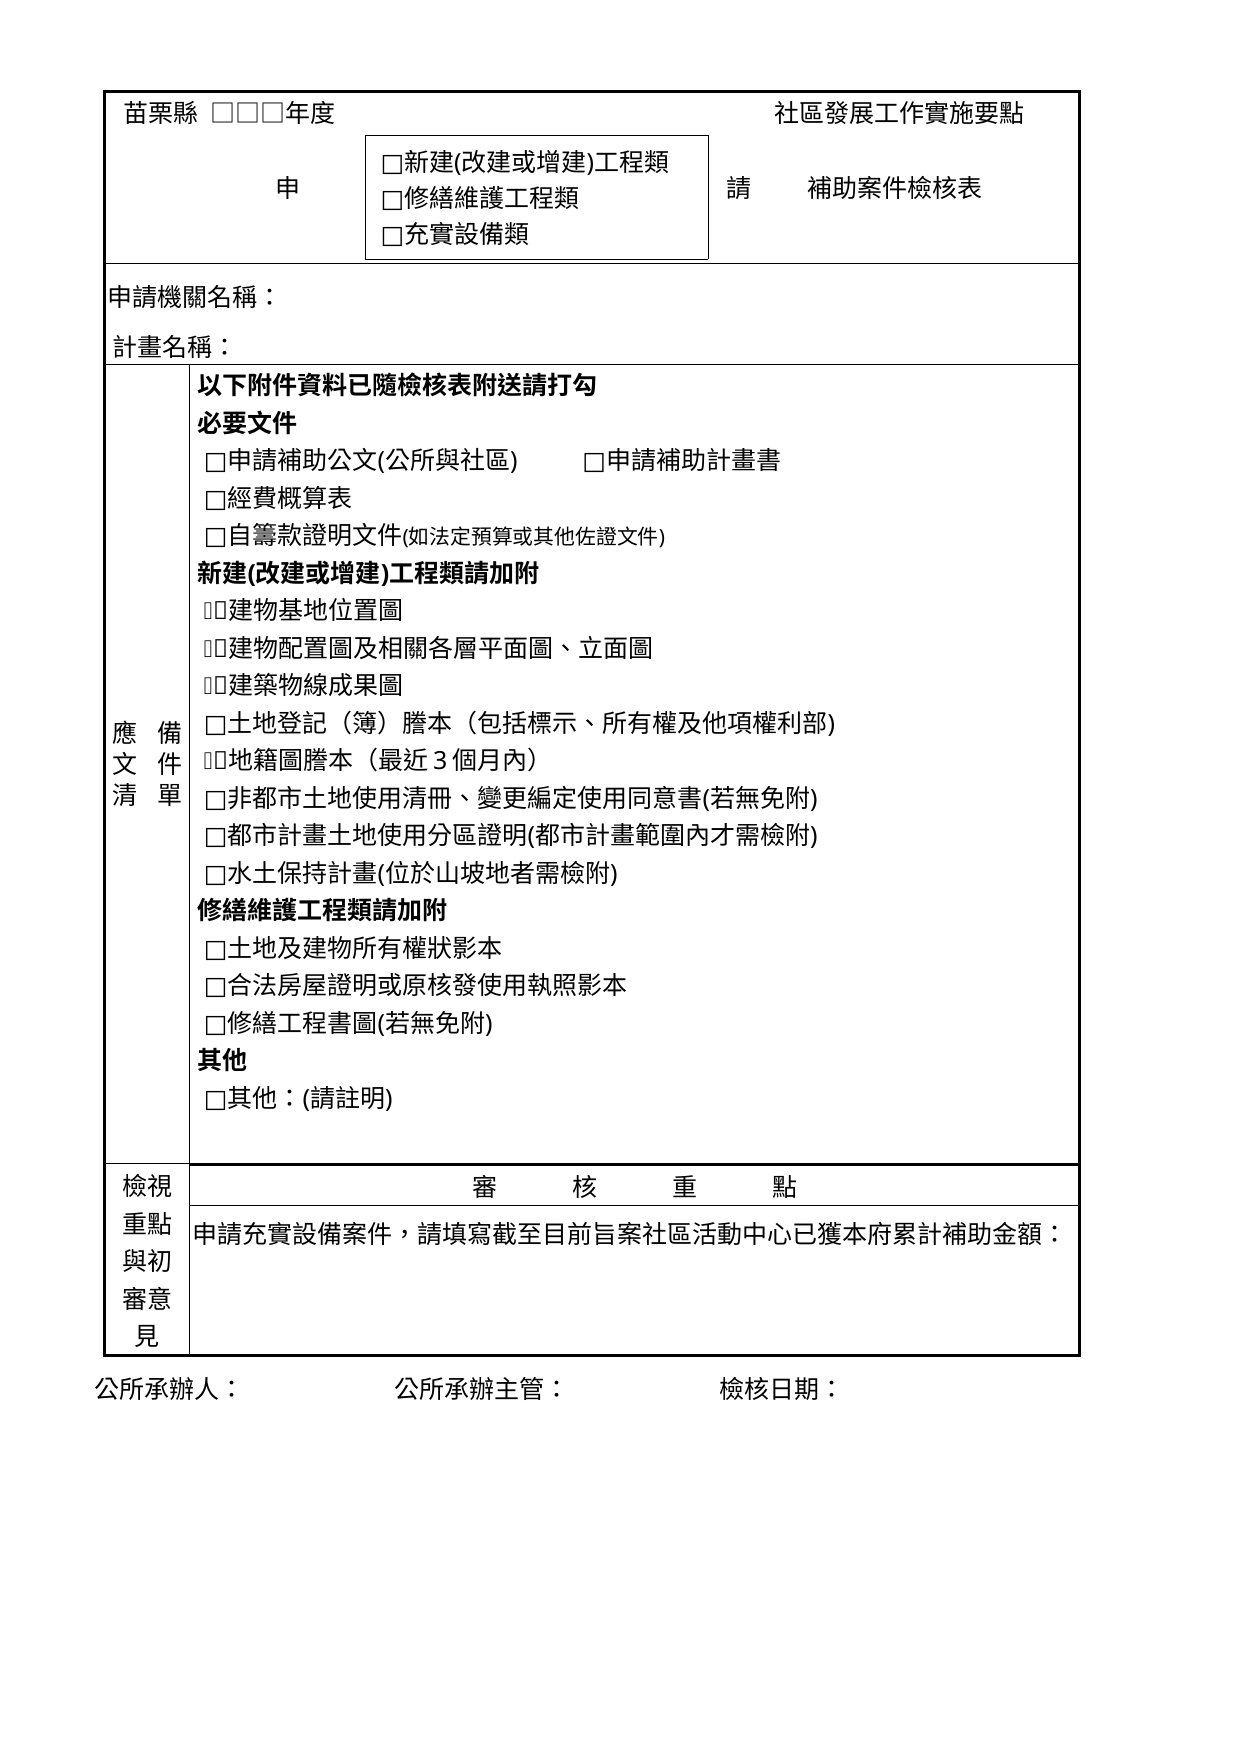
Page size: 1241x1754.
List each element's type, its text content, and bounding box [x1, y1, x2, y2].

table_header 苗栗縣 □□□年度社區發展工作實施要點 申請 補助案件檢核表 [106, 93, 1078, 263]
table_cell 檢視重點與初審意見 [106, 1164, 189, 1354]
table_cell 申請機關名稱： 計畫名稱： [106, 264, 1078, 364]
table_cell 審 核 重 點 [190, 1166, 1078, 1205]
table_cell 應備 文件 清單 [106, 365, 189, 1163]
table_cell 以下附件資料已隨檢核表附送請打勾 必要文件 □申請補助公文(公所與社區) □申請補助計畫書 □經費概算表 □自籌款證明文件(如法定預算或其他佐證文件) 新建(改建或增建)工程類請加附 c建物基地位置圖 c建物配置圖及相關各層平面圖、立面圖 c建築物線成果圖 □土地登記（簿）謄本（包括標示、所有權及他項權利部) c地籍圖謄本（最近3個月內） □非都市土地使用清冊、變更編定使用同意書(若無免附) □都市計畫土地使用分區證明(都市計畫範圍內才需檢附) □水土保持計畫(位於山坡地者需檢附) 修繕維護工程類請加附 □土地及建物所有權狀影本 □合法房屋證明或原核發使用執照影本 □修繕工程書圖(若無免附) 其他 □其他：(請註明) [190, 365, 1078, 1163]
table_cell 申請充實設備案件，請填寫截至目前旨案社區活動中心已獲本府累計補助金額： [190, 1206, 1078, 1354]
text 公所承辦人： 公所承辦主管： 檢核日期： [75, 1369, 1240, 1407]
